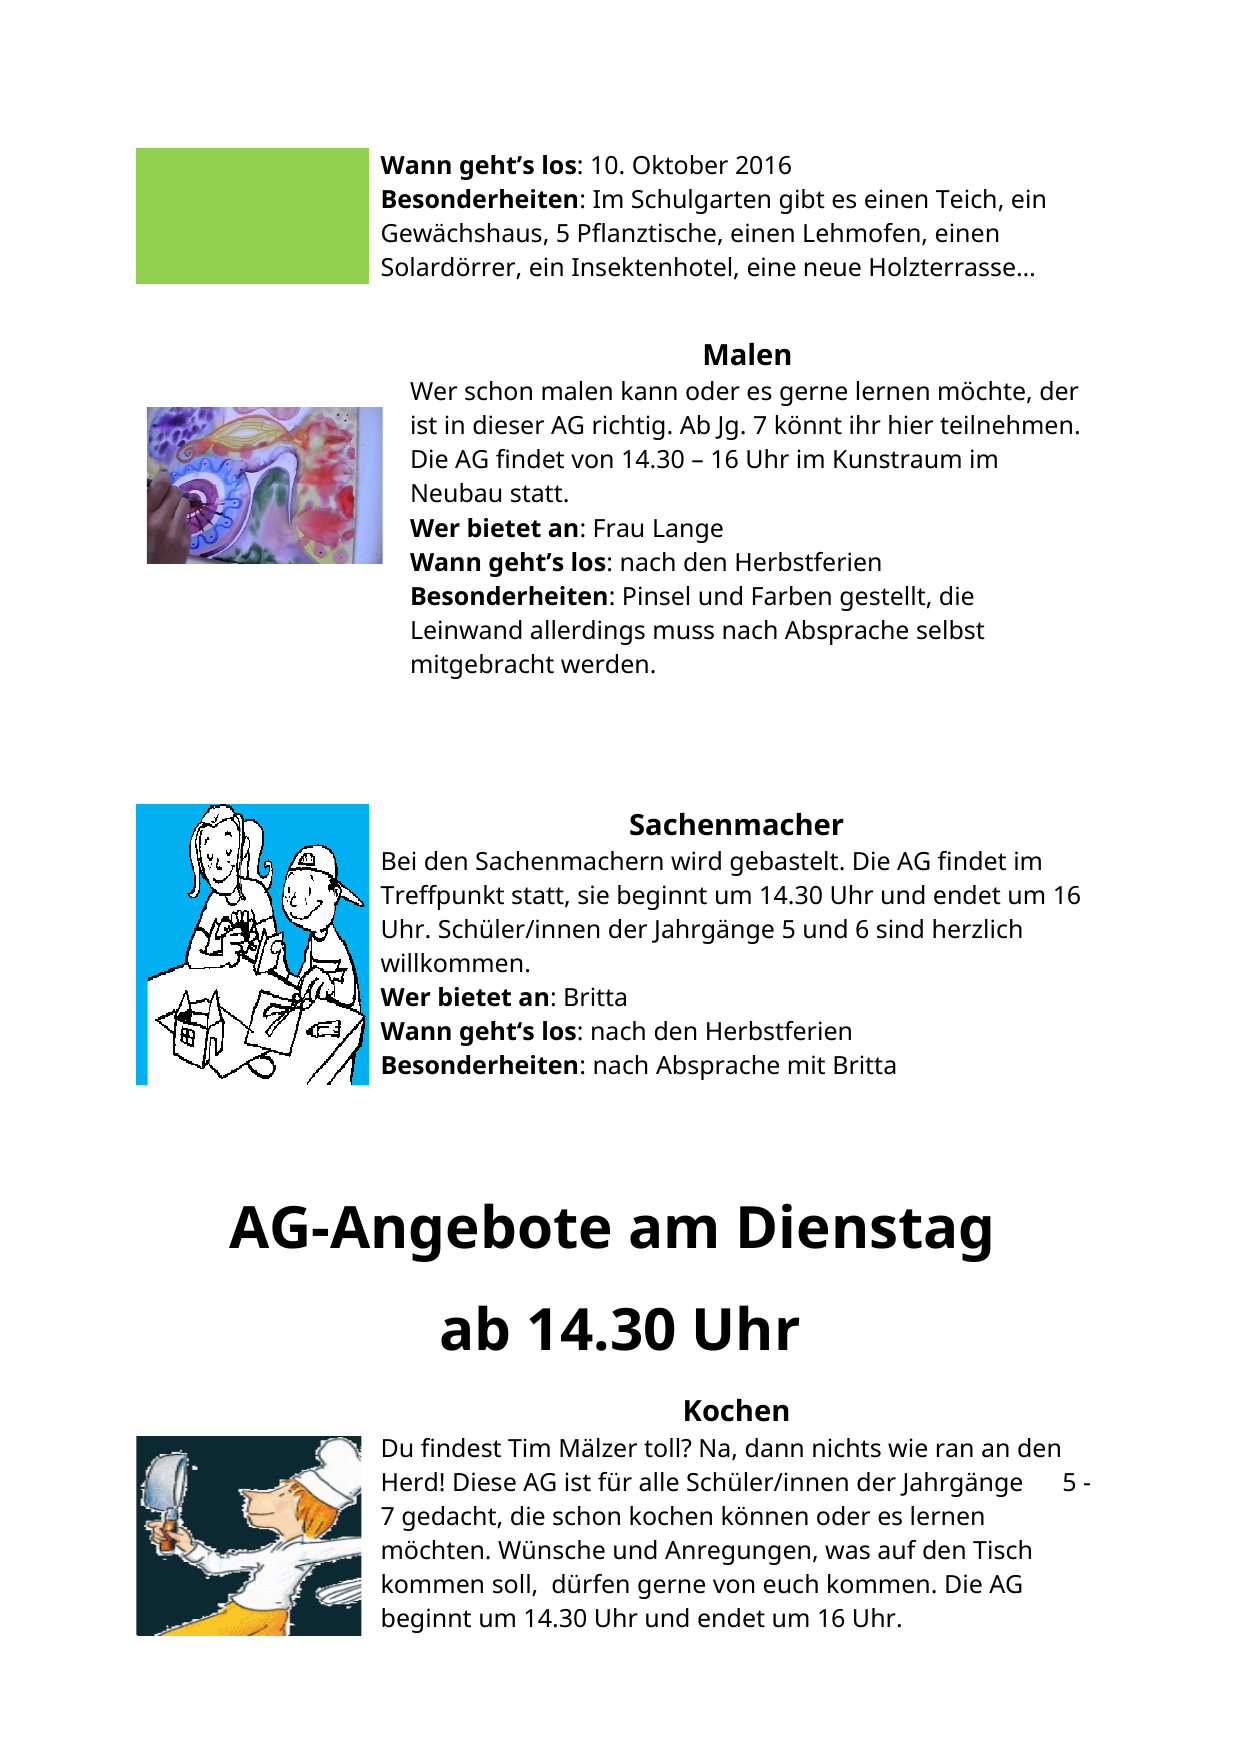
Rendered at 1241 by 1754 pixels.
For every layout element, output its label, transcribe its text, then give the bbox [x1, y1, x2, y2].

table_header Kochen Du findest Tim Mälzer toll? Na, dann nichts wie ran an den Herd! Diese AG ist für alle Schüler/innen der Jahrgänge 5 -7 gedacht, die schon kochen können oder es lernen möchten. Wünsche und Anregungen, was auf den Tisch kommen soll, dürfen gerne von euch kommen. Die AG beginnt um 14.30 Uhr und endet um 16 Uhr. [369, 1391, 1104, 1636]
text AG-Angebote am Dienstag [148, 1186, 1093, 1265]
picture [146, 407, 383, 564]
table_header [136, 804, 147, 1085]
table_header [136, 148, 369, 284]
table_header Wann geht’s los: 10. Oktober 2016 Besonderheiten: Im Schulgarten gibt es einen Teich, ein Gewächshaus, 5 Pflanztische, einen Lehmofen, einen Solardörrer, ein Insektenhotel, eine neue Holzterrasse… [369, 148, 1104, 284]
text ab 14.30 Uhr [148, 1288, 1093, 1368]
picture [148, 803, 365, 1085]
table_header [136, 408, 146, 563]
table_header [136, 564, 398, 681]
table_header Sachenmacher Bei den Sachenmachern wird gebastelt. Die AG findet im Treffpunkt statt, sie beginnt um 14.30 Uhr und endet um 16 Uhr. Schüler/innen der Jahrgänge 5 und 6 sind herzlich willkommen. Wer bietet an: Britta Wann geht‘s los: nach den Herbstferien Besonderheiten: nach Absprache mit Britta [369, 804, 1104, 1085]
table_header Malen Wer schon malen kann oder es gerne lernen möchte, der ist in dieser AG richtig. Ab Jg. 7 könnt ihr hier teilnehmen. Die AG findet von 14.30 – 16 Uhr im Kunstraum im Neubau statt. Wer bietet an: Frau Lange Wann geht’s los: nach den Herbstferien Besonderheiten: Pinsel und Farben gestellt, die Leinwand allerdings muss nach Absprache selbst mitgebracht werden. [399, 334, 1096, 681]
table_header [136, 1391, 369, 1636]
picture [136, 1436, 362, 1636]
table_header [383, 408, 398, 563]
table_header [136, 334, 398, 407]
